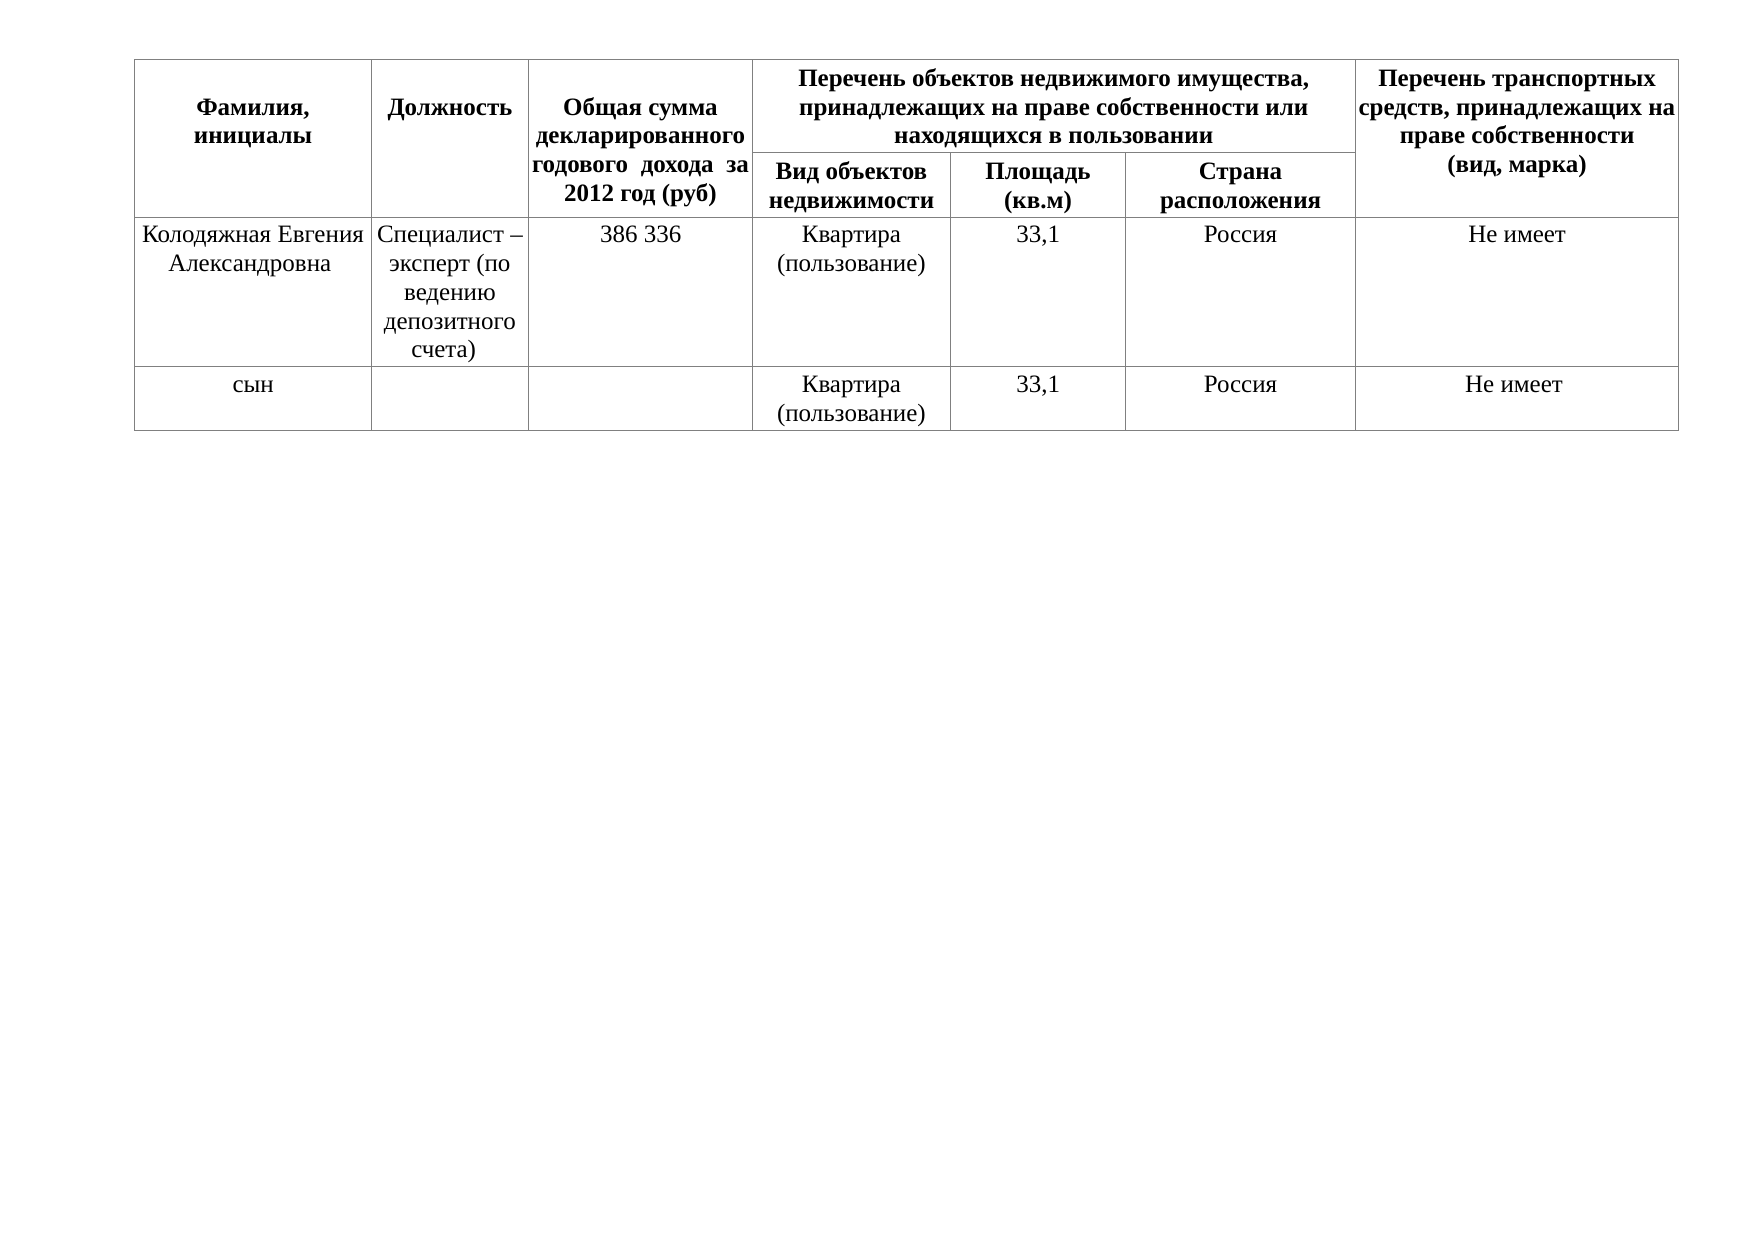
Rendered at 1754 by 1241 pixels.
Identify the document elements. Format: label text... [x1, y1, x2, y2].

table_cell Страна расположения [1126, 153, 1355, 217]
table_cell Не имеет [1356, 367, 1678, 430]
table_header Должность [372, 60, 528, 217]
table_cell 386 336 [529, 218, 752, 366]
table_cell Специалист – эксперт (по ведению депозитного счета) [372, 218, 528, 366]
table_header Фамилия, инициалы [135, 60, 371, 217]
table_header Перечень объектов недвижимого имущества, принадлежащих на праве собственности или находящихся в пользовании [753, 60, 1355, 152]
table_cell Квартира (пользование) [753, 218, 950, 366]
table_cell 33,1 [951, 367, 1125, 430]
table_cell Площадь (кв.м) [951, 153, 1125, 217]
table_cell Колодяжная Евгения Александровна [135, 218, 371, 366]
table_cell Квартира (пользование) [753, 367, 950, 430]
table_cell сын [135, 367, 371, 430]
table_cell Россия [1126, 367, 1355, 430]
table_cell Россия [1126, 218, 1355, 366]
table_header Общая сумма декларированного годового дохода за 2012 год (руб) [529, 60, 752, 217]
table_cell [372, 367, 528, 430]
table_cell [529, 367, 752, 430]
table_cell Не имеет [1356, 218, 1678, 366]
table_cell Вид объектов недвижимости [753, 153, 950, 217]
table_header Перечень транспортных средств, принадлежащих на праве собственности (вид, марка) [1356, 60, 1678, 217]
table_cell 33,1 [951, 218, 1125, 366]
